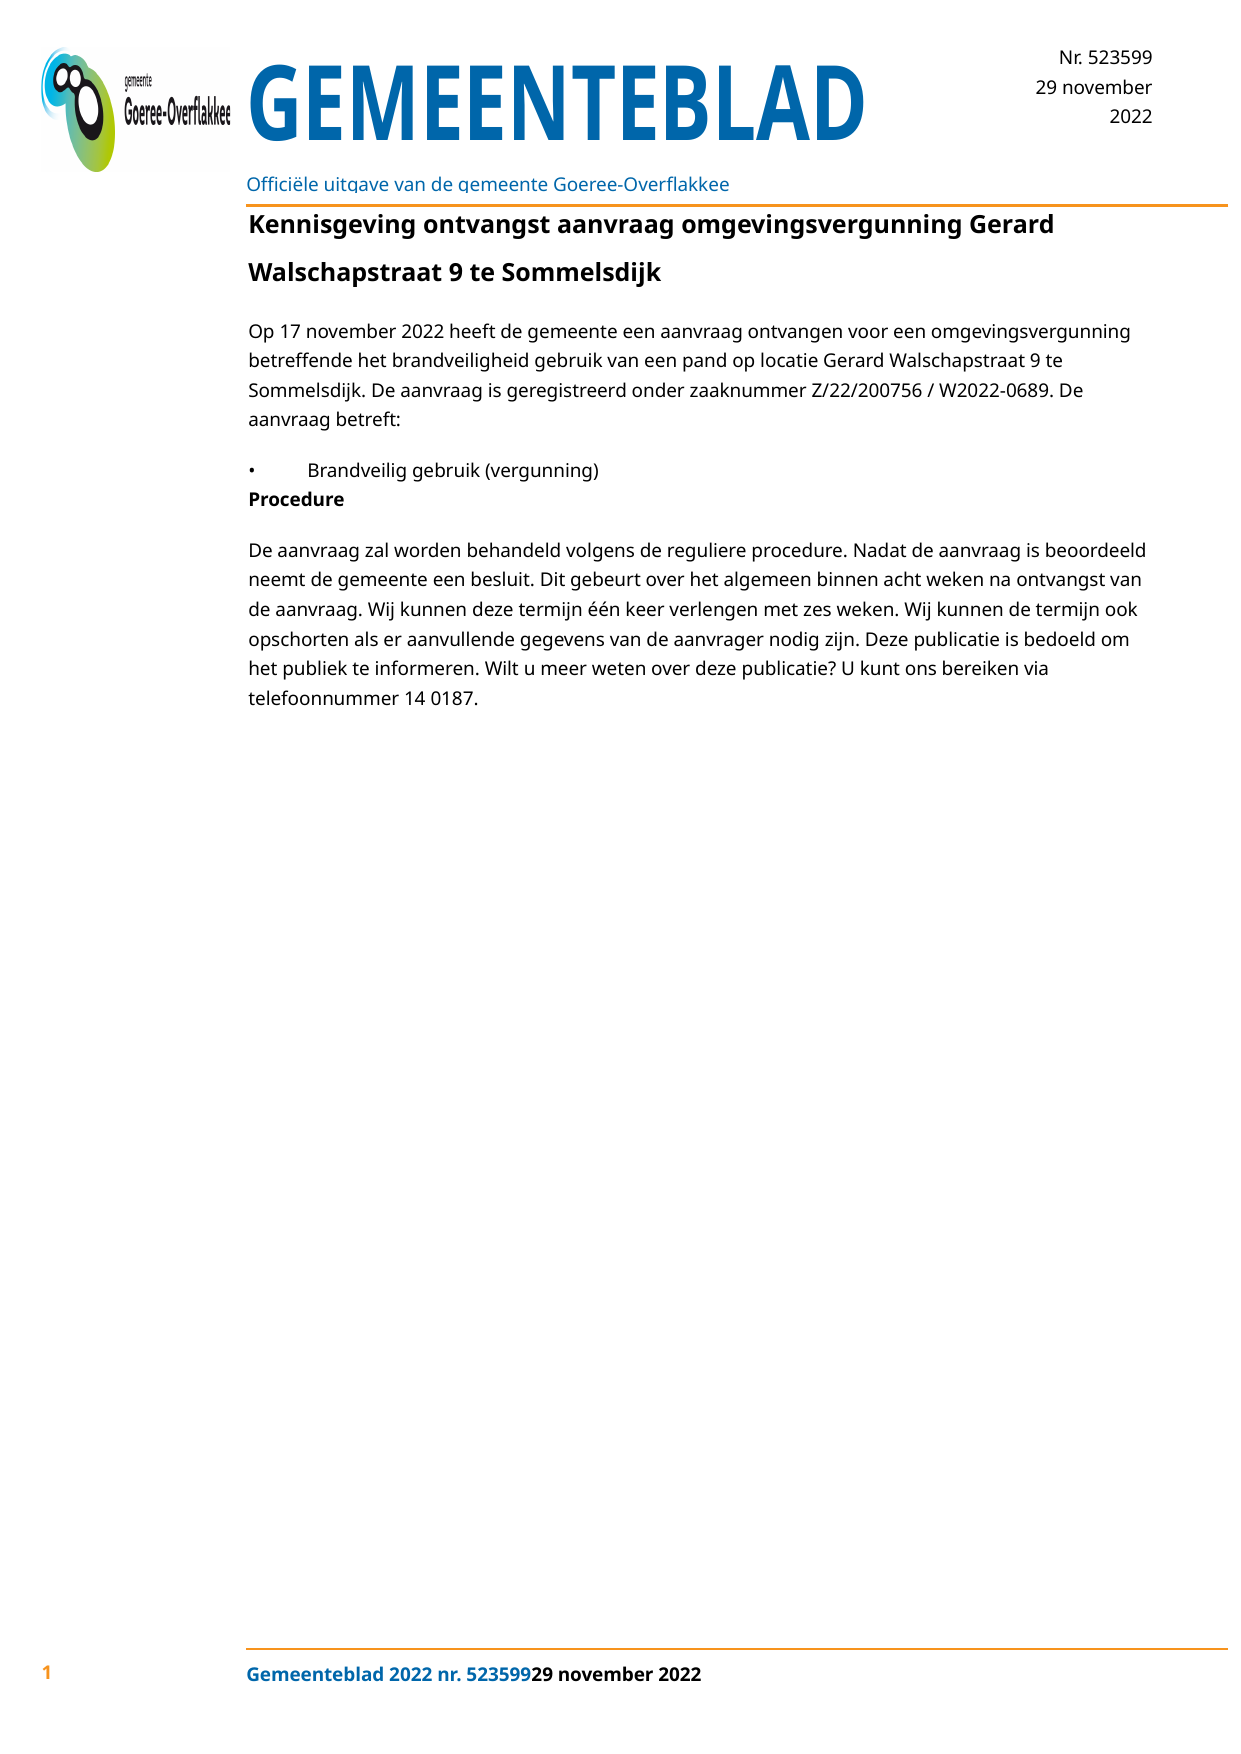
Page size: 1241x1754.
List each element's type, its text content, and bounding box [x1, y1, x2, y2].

text Op 17 november 2022 heeft de gemeente een aanvraag ontvangen voor een omgevingsvergunning betreffende het brandveiligheid gebruik van een pand op locatie Gerard Walschapstraat 9 te Sommelsdijk. De aanvraag is geregistreerd onder zaaknummer Z/22/200756 / W2022-0689. De aanvraag betreft: [248, 318, 1152, 432]
text Kennisgeving ontvangst aanvraag omgevingsvergunning Gerard Walschapstraat 9 te Sommelsdijk [248, 207, 1152, 288]
picture [41, 47, 231, 172]
text Procedure [248, 487, 1152, 512]
text De aanvraag zal worden behandeld volgens de reguliere procedure. Nadat de aanvraag is beoordeeld neemt de gemeente een besluit. Dit gebeurt over het algemeen binnen acht weken na ontvangst van de aanvraag. Wij kunnen deze termijn één keer verlengen met zes weken. Wij kunnen de termijn ook opschorten als er aanvullende gegevens van de aanvrager nodig zijn. Deze publicatie is bedoeld om het publiek te informeren. Wilt u meer weten over deze publicatie? U kunt ons bereiken via telefoonnummer 14 0187. [248, 537, 1152, 711]
list Brandveilig gebruik (vergunning) [248, 457, 1152, 483]
